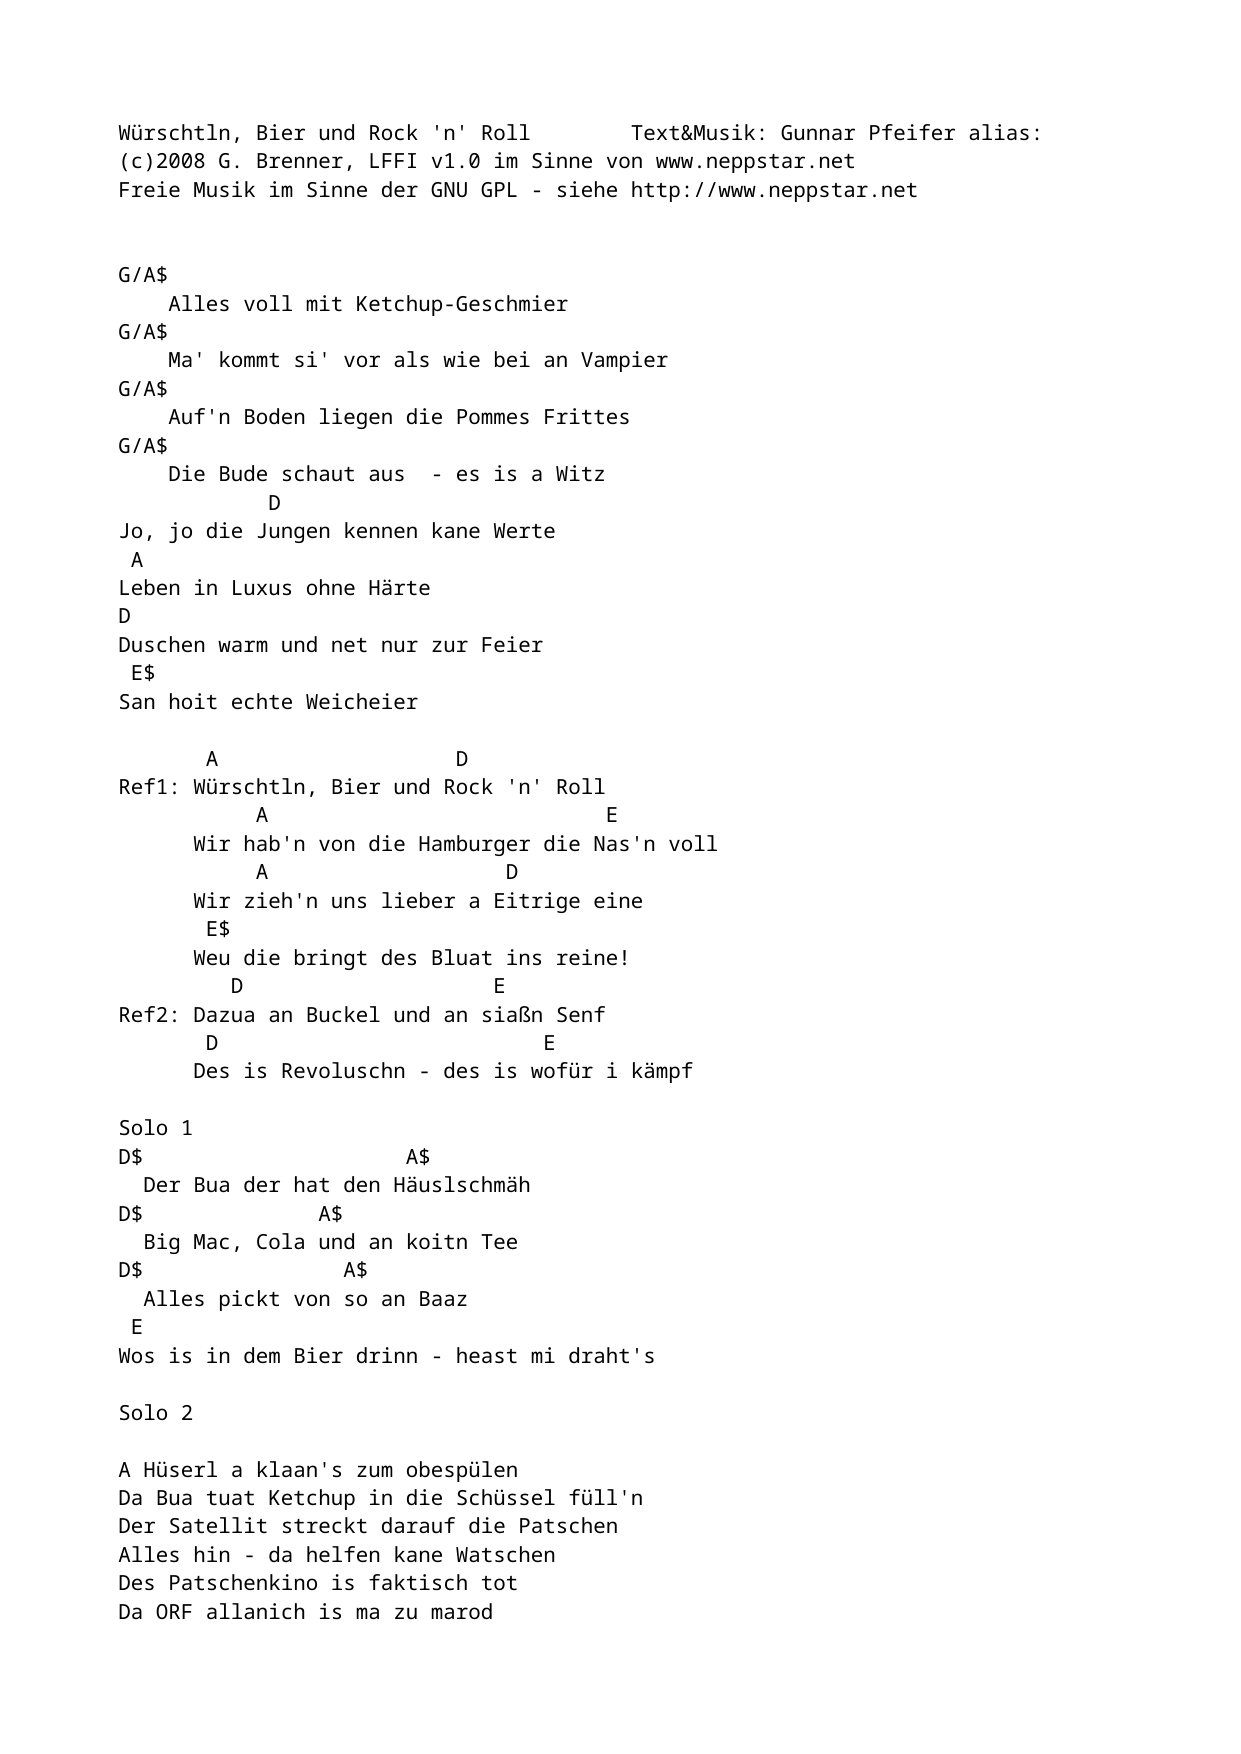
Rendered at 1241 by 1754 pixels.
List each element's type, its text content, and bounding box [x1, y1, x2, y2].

text A E [118, 801, 1122, 829]
text D E [118, 1028, 1122, 1057]
text Wir zieh'n uns lieber a Eitrige eine [118, 886, 1122, 914]
text G/A$ [118, 374, 1122, 402]
text Leben in Luxus ohne Härte [118, 573, 1122, 602]
text Wir hab'n von die Hamburger die Nas'n voll [118, 829, 1122, 857]
text San hoit echte Weicheier [118, 687, 1122, 715]
text A Hüserl a klaan's zum obespülen [118, 1455, 1122, 1483]
text D [118, 602, 1122, 630]
text A D [118, 744, 1122, 772]
text D$ A$ [118, 1142, 1122, 1170]
text Duschen warm und net nur zur Feier [118, 630, 1122, 658]
text E$ [118, 658, 1122, 687]
text Ma' kommt si' vor als wie bei an Vampier [118, 346, 1122, 374]
text G/A$ [118, 260, 1122, 289]
text A [118, 545, 1122, 573]
text Wos is in dem Bier drinn - heast mi draht's [118, 1341, 1122, 1369]
text Auf'n Boden liegen die Pommes Frittes [118, 402, 1122, 431]
text D$ A$ [118, 1199, 1122, 1227]
text Des Patschenkino is faktisch tot [118, 1568, 1122, 1597]
text Die Bude schaut aus - es is a Witz [118, 459, 1122, 488]
text Freie Musik im Sinne der GNU GPL - siehe http://www.neppstar.net [118, 175, 1122, 203]
text Big Mac, Cola und an koitn Tee [118, 1227, 1122, 1256]
text D$ A$ [118, 1256, 1122, 1284]
text Der Bua der hat den Häuslschmäh [118, 1170, 1122, 1199]
text G/A$ [118, 317, 1122, 346]
text D [118, 488, 1122, 516]
text Des is Revoluschn - des is wofür i kämpf [118, 1057, 1122, 1085]
text Da Bua tuat Ketchup in die Schüssel füll'n [118, 1483, 1122, 1512]
text Solo 2 [118, 1398, 1122, 1426]
text G/A$ [118, 431, 1122, 459]
text Würschtln, Bier und Rock 'n' Roll Text&Musik: Gunnar Pfeifer alias: [118, 118, 1122, 147]
text Ref2: Dazua an Buckel und an siaßn Senf [118, 1000, 1122, 1028]
text (c)2008 G. Brenner, LFFI v1.0 im Sinne von www.neppstar.net [118, 147, 1122, 175]
text A D [118, 857, 1122, 886]
text Ref1: Würschtln, Bier und Rock 'n' Roll [118, 772, 1122, 801]
text E [118, 1312, 1122, 1341]
text Jo, jo die Jungen kennen kane Werte [118, 516, 1122, 545]
text Alles voll mit Ketchup-Geschmier [118, 289, 1122, 317]
text Da ORF allanich is ma zu marod [118, 1597, 1122, 1625]
text Alles pickt von so an Baaz [118, 1284, 1122, 1312]
text D E [118, 971, 1122, 1000]
text Solo 1 [118, 1113, 1122, 1142]
text Alles hin - da helfen kane Watschen [118, 1540, 1122, 1568]
text E$ [118, 914, 1122, 943]
text Der Satellit streckt darauf die Patschen [118, 1512, 1122, 1540]
text Weu die bringt des Bluat ins reine! [118, 943, 1122, 971]
